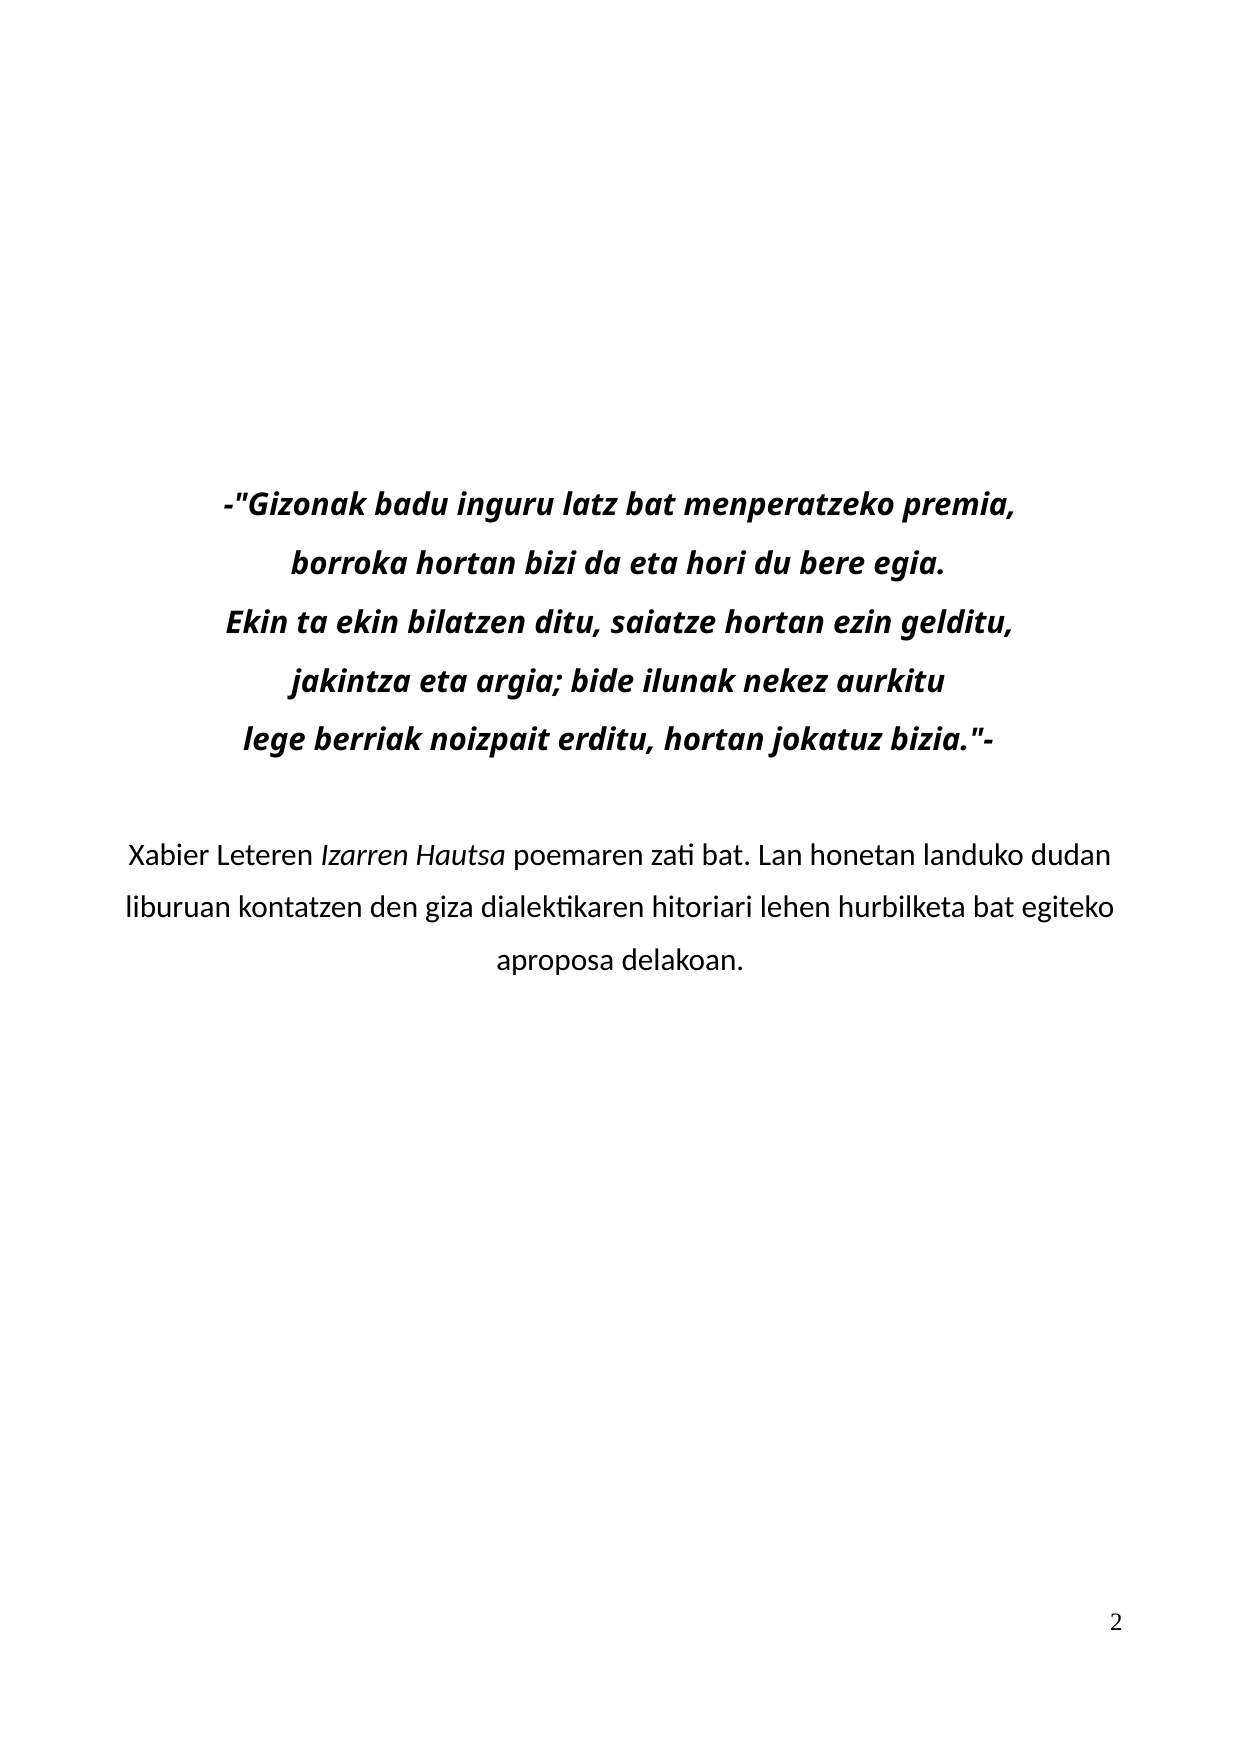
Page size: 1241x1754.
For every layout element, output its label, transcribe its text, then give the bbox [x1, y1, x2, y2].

text Xabier Leteren Izarren Hautsa poemaren zati bat. Lan honetan landuko dudan liburuan kontatzen den giza dialektikaren hitoriari lehen hurbilketa bat egiteko aproposa delakoan. [118, 835, 1122, 1031]
text -"Gizonak badu inguru latz bat menperatzeko premia, borroka hortan bizi da eta hori du bere egia. Ekin ta ekin bilatzen ditu, saiatze hortan ezin gelditu, jakintza eta argia; bide ilunak nekez aurkitu lege berriak noizpait erditu, hortan jokatuz bizia."- [118, 482, 1122, 760]
